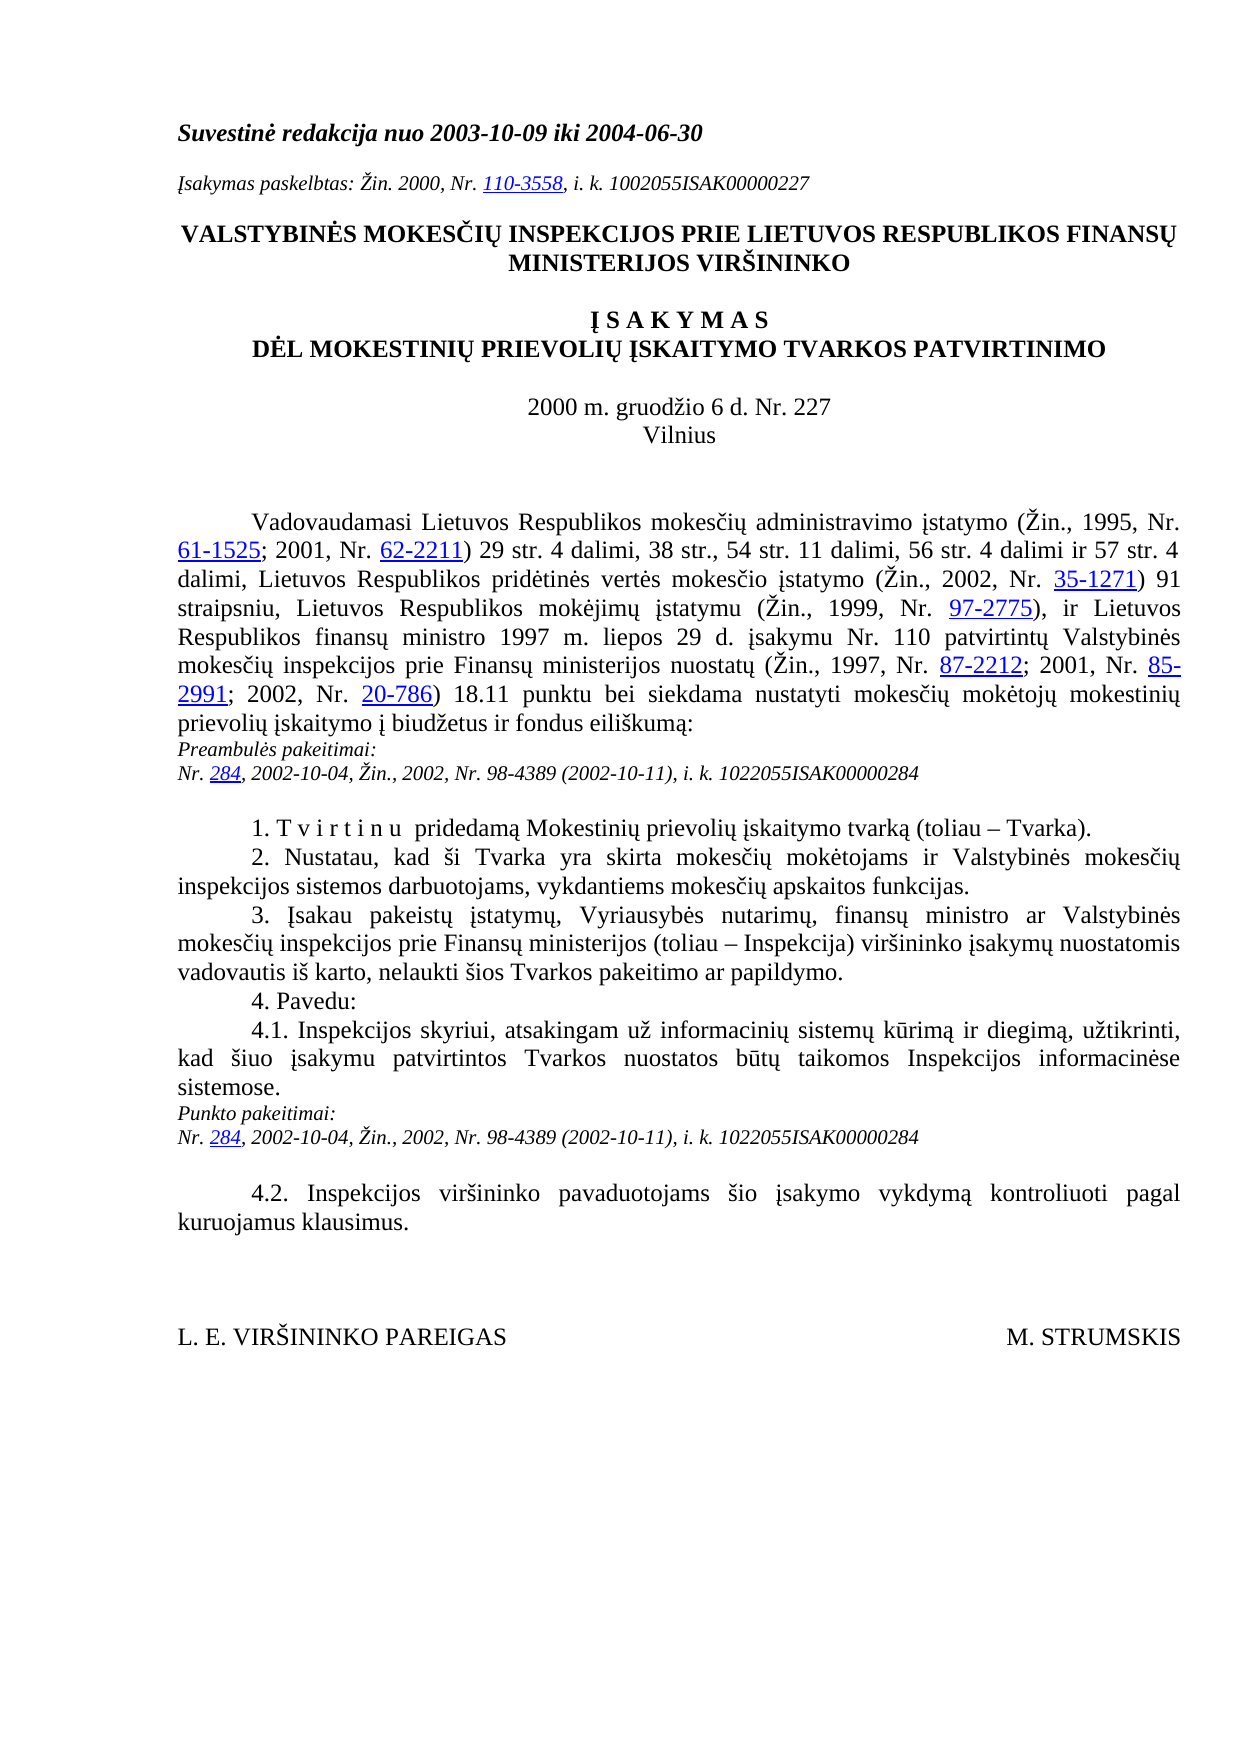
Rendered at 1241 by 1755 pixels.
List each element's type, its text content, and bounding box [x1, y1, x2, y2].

text Suvestinė redakcija nuo 2003-10-09 iki 2004-06-30 [177, 118, 1181, 147]
text L. e. viršininko pareigas M. Strumskis [177, 1322, 1181, 1350]
text Vilnius [177, 420, 1181, 449]
text 4. Pavedu: [177, 986, 1181, 1015]
text Įsakymas paskelbtas: Žin. 2000, Nr. 110-3558, i. k. 1002055ISAK00000227 [177, 171, 1181, 195]
text Nr. 284, 2002-10-04, Žin., 2002, Nr. 98-4389 (2002-10-11), i. k. 1022055ISAK00000284 [177, 761, 1181, 785]
text DĖL MOKESTINIŲ PRIEVOLIŲ ĮSKAITYMO TVARKOS PATVIRTINIMO [177, 334, 1181, 363]
text 4.1. Inspekcijos skyriui, atsakingam už informacinių sistemų kūrimą ir diegimą, užtikrinti, kad šiuo įsakymu patvirtintos Tvarkos nuostatos būtų taikomos Inspekcijos informacinėse sistemose. [177, 1015, 1181, 1101]
text Vadovaudamasi Lietuvos Respublikos mokesčių administravimo įstatymo (Žin., 1995, Nr. 61-1525; 2001, Nr. 62-2211) 29 str. 4 dalimi, 38 str., 54 str. 11 dalimi, 56 str. 4 dalimi ir 57 str. 4 dalimi, Lietuvos Respublikos pridėtinės vertės mokesčio įstatymo (Žin., 2002, Nr. 35-1271) 91 straipsniu, Lietuvos Respublikos mokėjimų įstatymu (Žin., 1999, Nr. 97-2775), ir Lietuvos Respublikos finansų ministro 1997 m. liepos 29 d. įsakymu Nr. 110 patvirtintų Valstybinės mokesčių inspekcijos prie Finansų ministerijos nuostatų (Žin., 1997, Nr. 87-2212; 2001, Nr. 85-2991; 2002, Nr. 20-786) 18.11 punktu bei siekdama nustatyti mokesčių mokėtojų mokestinių prievolių įskaitymo į biudžetus ir fondus eiliškumą: [177, 507, 1181, 737]
text 1. Tvirtinu pridedamą Mokestinių prievolių įskaitymo tvarką (toliau – Tvarka). [177, 813, 1181, 842]
text Punkto pakeitimai: [177, 1101, 1181, 1125]
text Preambulės pakeitimai: [177, 737, 1181, 761]
text 2000 m. gruodžio 6 d. Nr. 227 [177, 392, 1181, 420]
text Į S A K Y M A S [177, 305, 1181, 334]
text 4.2. Inspekcijos viršininko pavaduotojams šio įsakymo vykdymą kontroliuoti pagal kuruojamus klausimus. [177, 1178, 1181, 1235]
text 3. Įsakau pakeistų įstatymų, Vyriausybės nutarimų, finansų ministro ar Valstybinės mokesčių inspekcijos prie Finansų ministerijos (toliau – Inspekcija) viršininko įsakymų nuostatomis vadovautis iš karto, nelaukti šios Tvarkos pakeitimo ar papildymo. [177, 900, 1181, 986]
text Nr. 284, 2002-10-04, Žin., 2002, Nr. 98-4389 (2002-10-11), i. k. 1022055ISAK00000284 [177, 1125, 1181, 1149]
text 2. Nustatau, kad ši Tvarka yra skirta mokesčių mokėtojams ir Valstybinės mokesčių inspekcijos sistemos darbuotojams, vykdantiems mokesčių apskaitos funkcijas. [177, 842, 1181, 900]
text VALSTYBINĖS MOKESČIŲ INSPEKCIJOS PRIE LIETUVOS RESPUBLIKOS FINANSŲ MINISTERIJOS VIRŠININKO [177, 219, 1181, 277]
